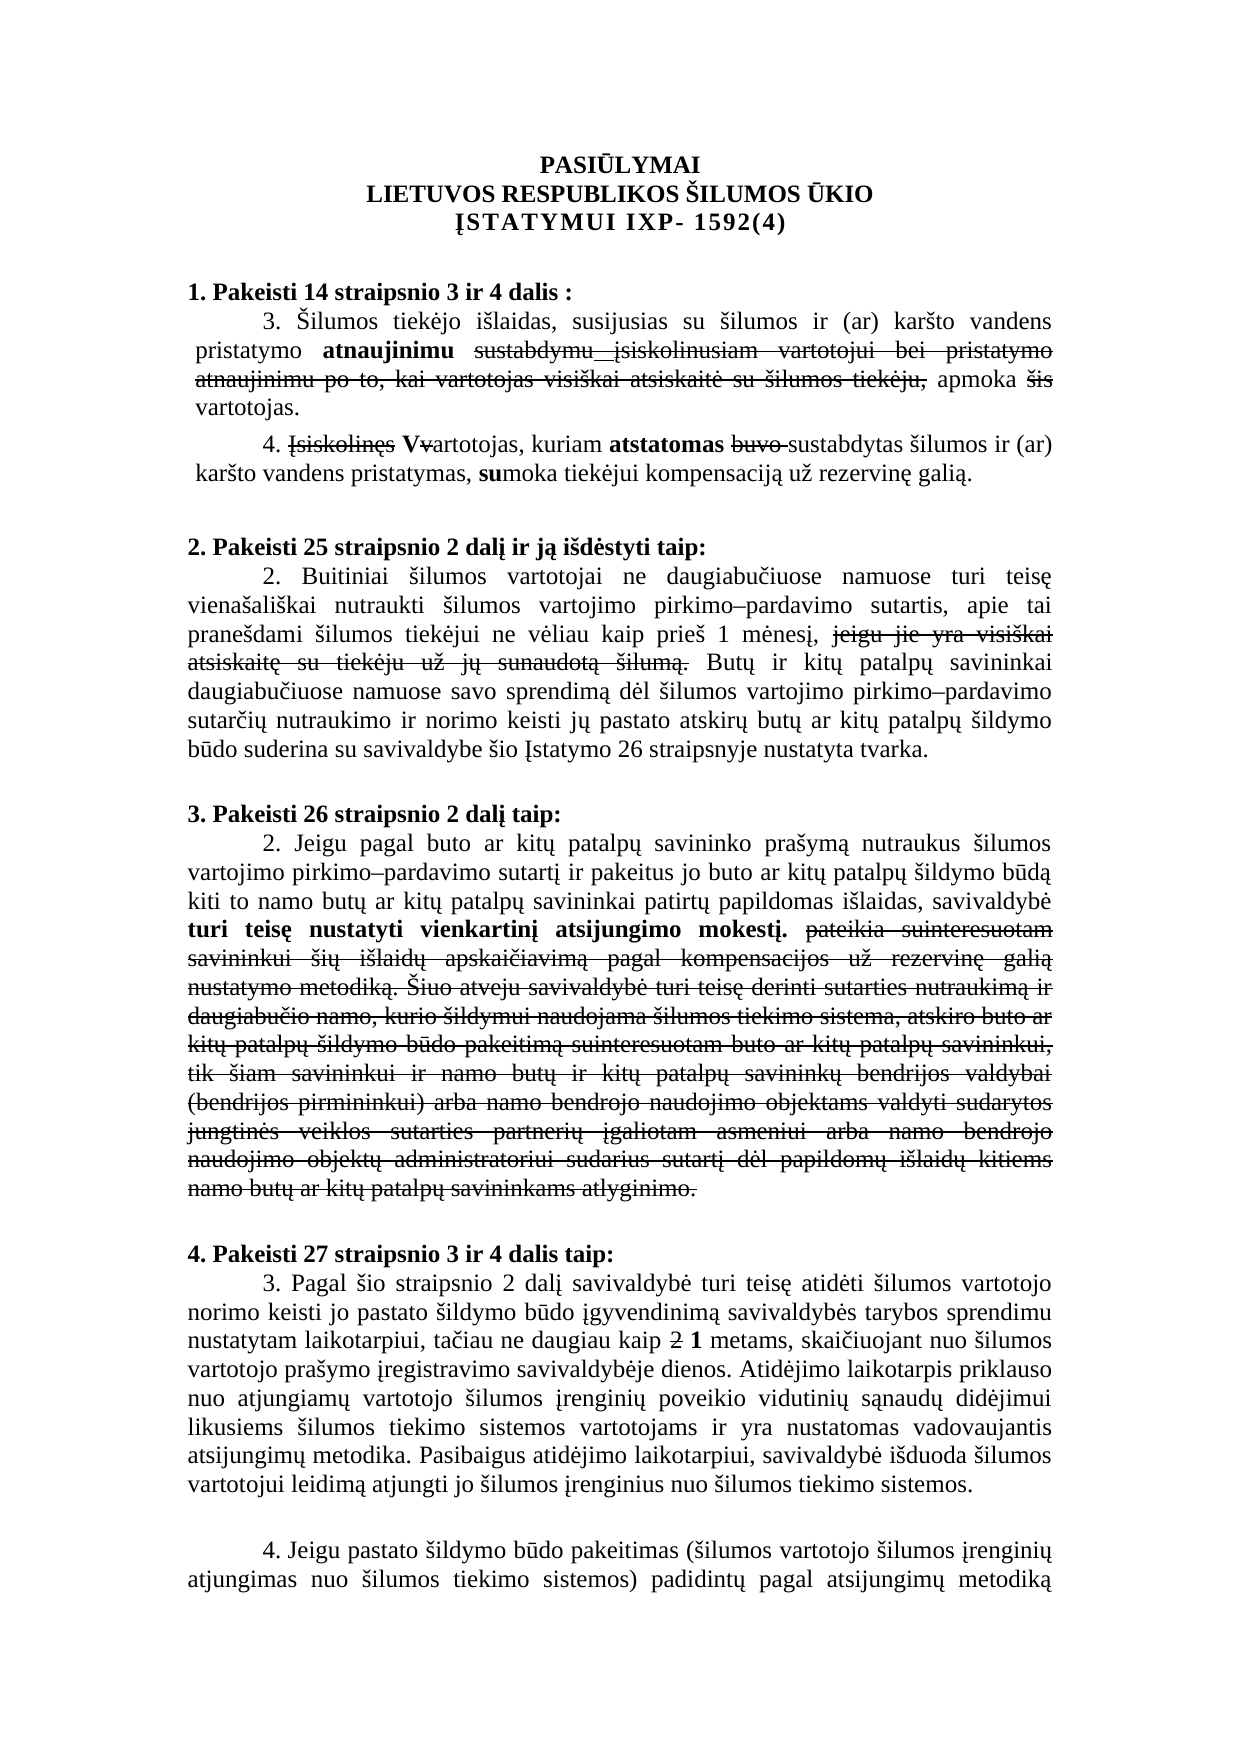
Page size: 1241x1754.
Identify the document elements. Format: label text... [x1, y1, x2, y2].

text 4. Įsiskolinęs Vvartotojas, kuriam atstatomas buvo sustabdytas šilumos ir (ar) karšto vandens pristatymas, sumoka tiekėjui kompensaciją už rezervinę galią. [195, 429, 1053, 487]
text 2. Pakeisti 25 straipsnio 2 dalį ir ją išdėstyti taip: [187, 532, 1053, 561]
text 2. Buitiniai šilumos vartotojai ne daugiabučiuose namuose turi teisę vienašališkai nutraukti šilumos vartojimo pirkimo–pardavimo sutartis, apie tai pranešdami šilumos tiekėjui ne vėliau kaip prieš 1 mėnesį, jeigu jie yra visiškai atsiskaitę su tiekėju už jų sunaudotą šilumą. Butų ir kitų patalpų savininkai daugiabučiuose namuose savo sprendimą dėl šilumos vartojimo pirkimo–pardavimo sutarčių nutraukimo ir norimo keisti jų pastato atskirų butų ar kitų patalpų šildymo būdo suderina su savivaldybe šio Įstatymo 26 straipsnyje nustatyta tvarka. [187, 561, 1053, 762]
text 1. Pakeisti 14 straipsnio 3 ir 4 dalis : [187, 277, 1053, 306]
text PASIŪLYMAI [187, 150, 1053, 179]
text 2. Jeigu pagal buto ar kitų patalpų savininko prašymą nutraukus šilumos vartojimo pirkimo–pardavimo sutartį ir pakeitus jo buto ar kitų patalpų šildymo būdą kiti to namo butų ar kitų patalpų savininkai patirtų papildomas išlaidas, savivaldybė turi teisę nustatyti vienkartinį atsijungimo mokestį. pateikia suinteresuotam savininkui šių išlaidų apskaičiavimą pagal kompensacijos už rezervinę galią nustatymo metodiką. Šiuo atveju savivaldybė turi teisę derinti sutarties nutraukimą ir daugiabučio namo, kurio šildymui naudojama šilumos tiekimo sistema, atskiro buto ar kitų patalpų šildymo būdo pakeitimą suinteresuotam buto ar kitų patalpų savininkui, tik šiam savininkui ir namo butų ir kitų patalpų savininkų bendrijos valdybai (bendrijos pirmininkui) arba namo bendrojo naudojimo objektams valdyti sudarytos jungtinės veiklos sutarties partnerių įgaliotam asmeniui arba namo bendrojo naudojimo objektų administratoriui sudarius sutartį dėl papildomų išlaidų kitiems namo butų ar kitų patalpų savininkams atlyginimo. [187, 1161, 1053, 1202]
text 4. Jeigu pastato šildymo būdo pakeitimas (šilumos vartotojo šilumos įrenginių atjungimas nuo šilumos tiekimo sistemos) padidintų pagal atsijungimų metodiką nustatytas vidutines šilumos tiekimo sąnaudas likusiems sistemos šilumos vartotojams, savivaldybė turi teisę nustatyti vienkartinį atsijungimo mokestį. derinti pastato šildymo būdo pakeitimą (šilumos įrenginių atjungimą) tik pateikus vartotojo ir šilumos tiekėjo sutartį dėl šių sąnaudų padidėjimo kompensavimo. Sutartyje numatytos kompensacijos dydis negali viršyti kompensacijos už rezervinę galią, taikomos atsijungiančiam šilumos vartotojui. Nustatyta kompensacija pradedama mokėti nuo šilumos vartotojo šilumos įrenginių atjungimo nuo šilumos tiekimo sistemos dienos ir negali būti mokama ilgiau kaip 2 metus. Jeigu šilumos vartotojo prašymo keisti jo pastato šildymo būdą įgyvendinimas buvo atidėtas pagal šio straipsnio 2 dalį, tai šios dalies nuostatos netaikomos. Šios dalies nuostatos netaikomos butų ir kitų patalpų savininkams daugiabučiuose namuose. [187, 1535, 1053, 1592]
text 3. Pakeisti 26 straipsnio 2 dalį taip: [187, 799, 1053, 828]
text LIETUVOS RESPUBLIKOS ŠILUMOS ŪKIO [187, 179, 1053, 207]
text 2. Jeigu pagal buto ar kitų patalpų savininko prašymą nutraukus šilumos vartojimo pirkimo–pardavimo sutartį ir pakeitus jo buto ar kitų patalpų šildymo būdą kiti to namo butų ar kitų patalpų savininkai patirtų papildomas išlaidas, savivaldybė turi teisę nustatyti vienkartinį atsijungimo mokestį. pateikia suinteresuotam savininkui šių išlaidų apskaičiavimą pagal kompensacijos už rezervinę galią nustatymo metodiką. Šiuo atveju savivaldybė turi teisę derinti sutarties nutraukimą ir daugiabučio namo, kurio šildymui naudojama šilumos tiekimo sistema, atskiro buto ar kitų patalpų šildymo būdo pakeitimą suinteresuotam buto ar kitų patalpų savininkui, tik šiam savininkui ir namo butų ir kitų patalpų savininkų bendrijos valdybai (bendrijos pirmininkui) arba namo bendrojo naudojimo objektams valdyti sudarytos jungtinės veiklos sutarties partnerių įgaliotam asmeniui arba namo bendrojo naudojimo objektų administratoriui sudarius sutartį dėl papildomų išlaidų kitiems namo butų ar kitų patalpų savininkams atlyginimo. [187, 1104, 1053, 1131]
text 4. Pakeisti 27 straipsnio 3 ir 4 dalis taip: [187, 1239, 1053, 1268]
text 3. Šilumos tiekėjo išlaidas, susijusias su šilumos ir (ar) karšto vandens pristatymo atnaujinimu sustabdymu įsiskolinusiam vartotojui bei pristatymo atnaujinimu po to, kai vartotojas visiškai atsiskaitė su šilumos tiekėju, apmoka šis vartotojas. [195, 306, 1053, 421]
text ĮSTATYMUI IXP- 1592(4) [187, 207, 1053, 236]
text 2. Jeigu pagal buto ar kitų patalpų savininko prašymą nutraukus šilumos vartojimo pirkimo–pardavimo sutartį ir pakeitus jo buto ar kitų patalpų šildymo būdą kiti to namo butų ar kitų patalpų savininkai patirtų papildomas išlaidas, savivaldybė turi teisę nustatyti vienkartinį atsijungimo mokestį. pateikia suinteresuotam savininkui šių išlaidų apskaičiavimą pagal kompensacijos už rezervinę galią nustatymo metodiką. Šiuo atveju savivaldybė turi teisę derinti sutarties nutraukimą ir daugiabučio namo, kurio šildymui naudojama šilumos tiekimo sistema, atskiro buto ar kitų patalpų šildymo būdo pakeitimą suinteresuotam buto ar kitų patalpų savininkui, tik šiam savininkui ir namo butų ir kitų patalpų savininkų bendrijos valdybai (bendrijos pirmininkui) arba namo bendrojo naudojimo objektams valdyti sudarytos jungtinės veiklos sutarties partnerių įgaliotam asmeniui arba namo bendrojo naudojimo objektų administratoriui sudarius sutartį dėl papildomų išlaidų kitiems namo butų ar kitų patalpų savininkams atlyginimo. [187, 960, 1053, 988]
text 2. Jeigu pagal buto ar kitų patalpų savininko prašymą nutraukus šilumos vartojimo pirkimo–pardavimo sutartį ir pakeitus jo buto ar kitų patalpų šildymo būdą kiti to namo butų ar kitų patalpų savininkai patirtų papildomas išlaidas, savivaldybė turi teisę nustatyti vienkartinį atsijungimo mokestį. pateikia suinteresuotam savininkui šių išlaidų apskaičiavimą pagal kompensacijos už rezervinę galią nustatymo metodiką. Šiuo atveju savivaldybė turi teisę derinti sutarties nutraukimą ir daugiabučio namo, kurio šildymui naudojama šilumos tiekimo sistema, atskiro buto ar kitų patalpų šildymo būdo pakeitimą suinteresuotam buto ar kitų patalpų savininkui, tik šiam savininkui ir namo butų ir kitų patalpų savininkų bendrijos valdybai (bendrijos pirmininkui) arba namo bendrojo naudojimo objektams valdyti sudarytos jungtinės veiklos sutarties partnerių įgaliotam asmeniui arba namo bendrojo naudojimo objektų administratoriui sudarius sutartį dėl papildomų išlaidų kitiems namo butų ar kitų patalpų savininkams atlyginimo. [187, 989, 1053, 1045]
text 2. Jeigu pagal buto ar kitų patalpų savininko prašymą nutraukus šilumos vartojimo pirkimo–pardavimo sutartį ir pakeitus jo buto ar kitų patalpų šildymo būdą kiti to namo butų ar kitų patalpų savininkai patirtų papildomas išlaidas, savivaldybė turi teisę nustatyti vienkartinį atsijungimo mokestį. pateikia suinteresuotam savininkui šių išlaidų apskaičiavimą pagal kompensacijos už rezervinę galią nustatymo metodiką. Šiuo atveju savivaldybė turi teisę derinti sutarties nutraukimą ir daugiabučio namo, kurio šildymui naudojama šilumos tiekimo sistema, atskiro buto ar kitų patalpų šildymo būdo pakeitimą suinteresuotam buto ar kitų patalpų savininkui, tik šiam savininkui ir namo butų ir kitų patalpų savininkų bendrijos valdybai (bendrijos pirmininkui) arba namo bendrojo naudojimo objektams valdyti sudarytos jungtinės veiklos sutarties partnerių įgaliotam asmeniui arba namo bendrojo naudojimo objektų administratoriui sudarius sutartį dėl papildomų išlaidų kitiems namo butų ar kitų patalpų savininkams atlyginimo. [187, 1133, 1053, 1160]
text 2. Jeigu pagal buto ar kitų patalpų savininko prašymą nutraukus šilumos vartojimo pirkimo–pardavimo sutartį ir pakeitus jo buto ar kitų patalpų šildymo būdą kiti to namo butų ar kitų patalpų savininkai patirtų papildomas išlaidas, savivaldybė turi teisę nustatyti vienkartinį atsijungimo mokestį. pateikia suinteresuotam savininkui šių išlaidų apskaičiavimą pagal kompensacijos už rezervinę galią nustatymo metodiką. Šiuo atveju savivaldybė turi teisę derinti sutarties nutraukimą ir daugiabučio namo, kurio šildymui naudojama šilumos tiekimo sistema, atskiro buto ar kitų patalpų šildymo būdo pakeitimą suinteresuotam buto ar kitų patalpų savininkui, tik šiam savininkui ir namo butų ir kitų patalpų savininkų bendrijos valdybai (bendrijos pirmininkui) arba namo bendrojo naudojimo objektams valdyti sudarytos jungtinės veiklos sutarties partnerių įgaliotam asmeniui arba namo bendrojo naudojimo objektų administratoriui sudarius sutartį dėl papildomų išlaidų kitiems namo butų ar kitų patalpų savininkams atlyginimo. [187, 1046, 1053, 1103]
text 3. Pagal šio straipsnio 2 dalį savivaldybė turi teisę atidėti šilumos vartotojo norimo keisti jo pastato šildymo būdo įgyvendinimą savivaldybės tarybos sprendimu nustatytam laikotarpiui, tačiau ne daugiau kaip 2 1 metams, skaičiuojant nuo šilumos vartotojo prašymo įregistravimo savivaldybėje dienos. Atidėjimo laikotarpis priklauso nuo atjungiamų vartotojo šilumos įrenginių poveikio vidutinių sąnaudų didėjimui likusiems šilumos tiekimo sistemos vartotojams ir yra nustatomas vadovaujantis atsijungimų metodika. Pasibaigus atidėjimo laikotarpiui, savivaldybė išduoda šilumos vartotojui leidimą atjungti jo šilumos įrenginius nuo šilumos tiekimo sistemos. [187, 1268, 1053, 1498]
text 2. Jeigu pagal buto ar kitų patalpų savininko prašymą nutraukus šilumos vartojimo pirkimo–pardavimo sutartį ir pakeitus jo buto ar kitų patalpų šildymo būdą kiti to namo butų ar kitų patalpų savininkai patirtų papildomas išlaidas, savivaldybė turi teisę nustatyti vienkartinį atsijungimo mokestį. pateikia suinteresuotam savininkui šių išlaidų apskaičiavimą pagal kompensacijos už rezervinę galią nustatymo metodiką. Šiuo atveju savivaldybė turi teisę derinti sutarties nutraukimą ir daugiabučio namo, kurio šildymui naudojama šilumos tiekimo sistema, atskiro buto ar kitų patalpų šildymo būdo pakeitimą suinteresuotam buto ar kitų patalpų savininkui, tik šiam savininkui ir namo butų ir kitų patalpų savininkų bendrijos valdybai (bendrijos pirmininkui) arba namo bendrojo naudojimo objektams valdyti sudarytos jungtinės veiklos sutarties partnerių įgaliotam asmeniui arba namo bendrojo naudojimo objektų administratoriui sudarius sutartį dėl papildomų išlaidų kitiems namo butų ar kitų patalpų savininkams atlyginimo. [187, 828, 1053, 959]
